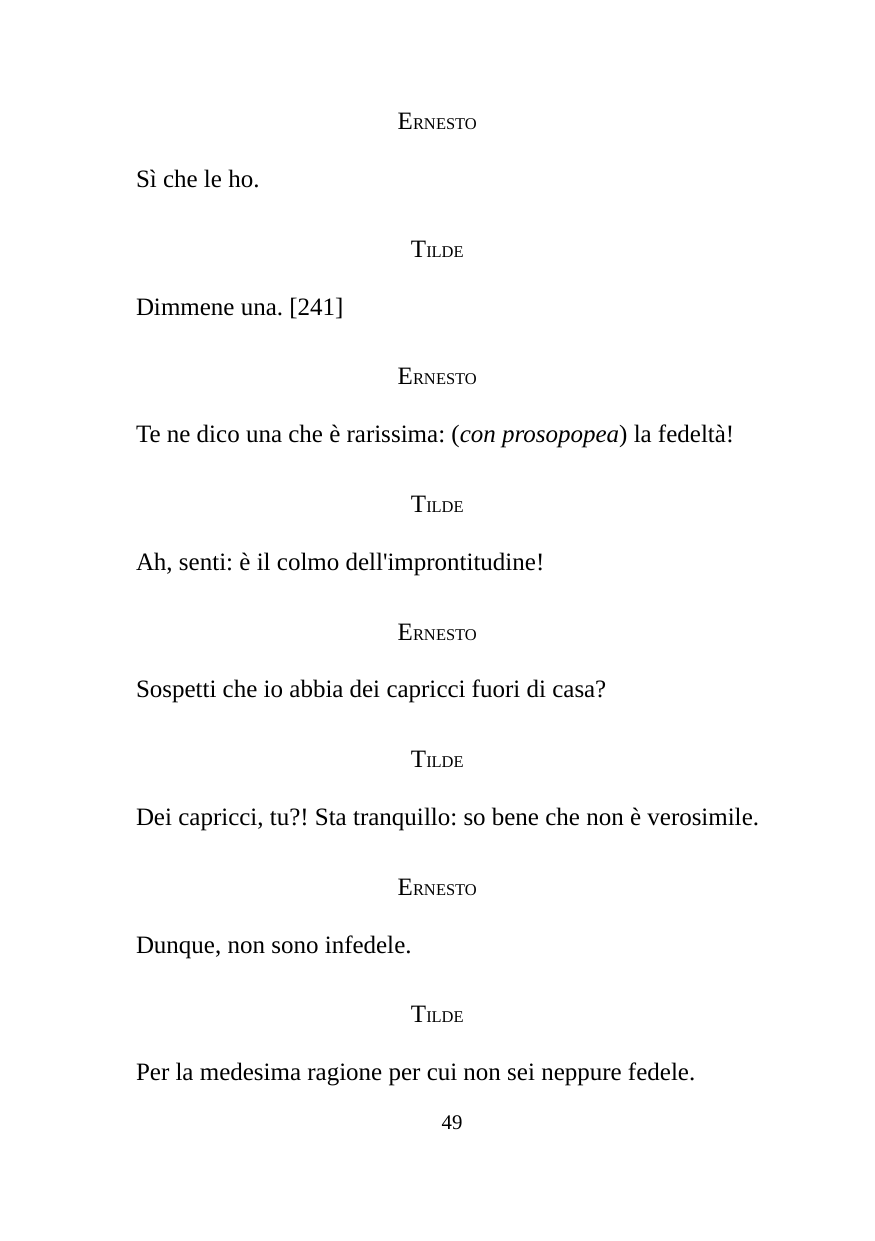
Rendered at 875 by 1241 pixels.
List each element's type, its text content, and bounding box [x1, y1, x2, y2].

text Ernesto [106, 361, 768, 390]
text Te ne dico una che è rarissima: (con prosopopea) la fedeltà! [106, 419, 768, 448]
text Tilde [106, 999, 768, 1028]
text Per la medesima ragione per cui non sei neppure fedele. [106, 1057, 768, 1086]
text Dei capricci, tu?! Sta tranquillo: so bene che non è verosimile. [106, 802, 768, 831]
text Dunque, non sono infedele. [106, 930, 768, 958]
text Ernesto [106, 617, 768, 645]
text Tilde [106, 489, 768, 518]
text Ah, senti: è il colmo dell'improntitudine! [106, 547, 768, 576]
text Tilde [106, 744, 768, 773]
text Ernesto [106, 106, 768, 135]
text Tilde [106, 234, 768, 263]
text Dimmene una. [241] [106, 292, 768, 321]
text Sospetti che io abbia dei capricci fuori di casa? [106, 674, 768, 703]
text Ernesto [106, 872, 768, 901]
text Sì che le ho. [106, 164, 768, 193]
